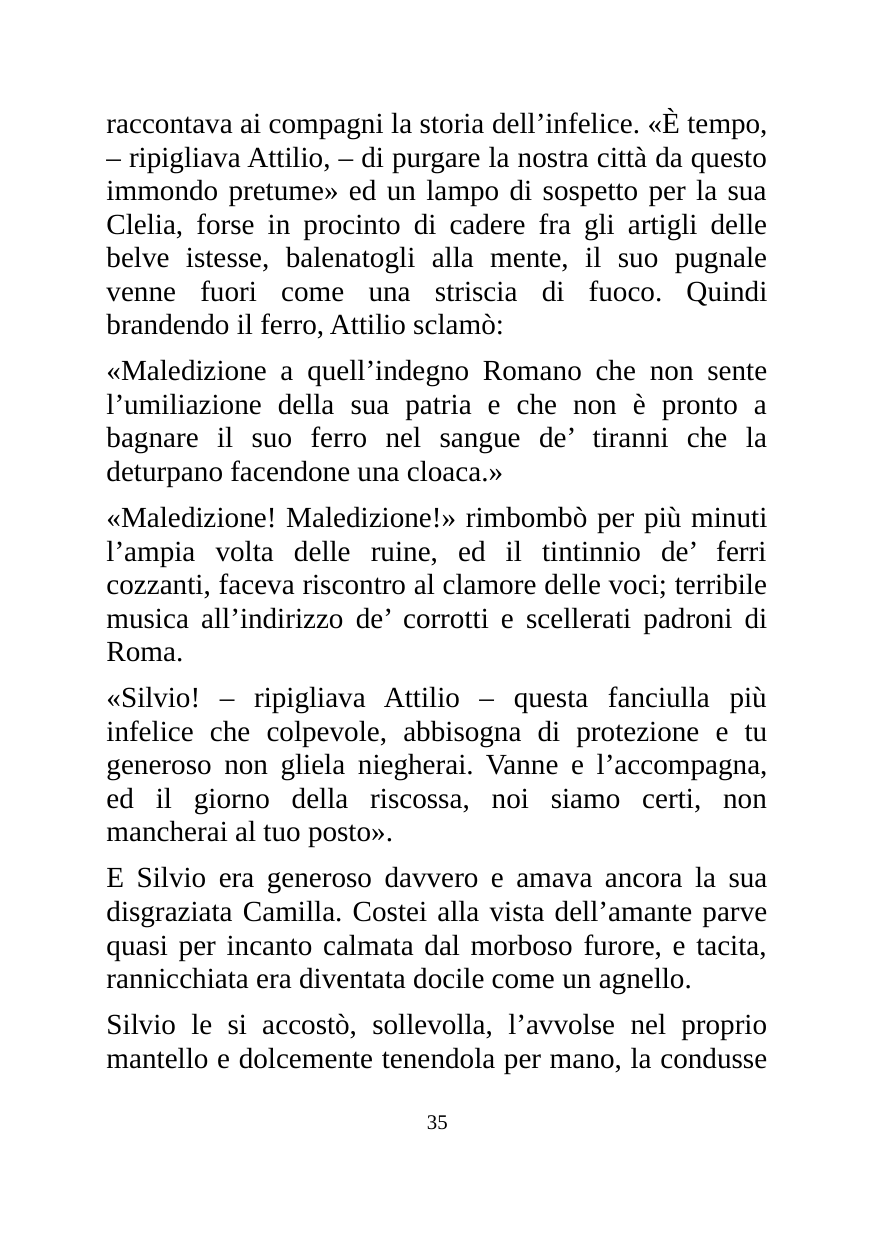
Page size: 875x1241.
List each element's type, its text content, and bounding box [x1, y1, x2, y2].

text «Maledizione! Maledizione!» rimbombò per più minuti l’ampia volta delle ruine, ed il tintinnio de’ ferri cozzanti, faceva riscontro al clamore delle voci; terribile musica all’indirizzo de’ corrotti e scellerati padroni di Roma. [106, 500, 768, 668]
text E Silvio era generoso davvero e amava ancora la sua disgraziata Camilla. Costei alla vista dell’amante parve quasi per incanto calmata dal morboso furore, e tacita, rannicchiata era diventata docile come un agnello. [106, 861, 768, 995]
text raccontava ai compagni la storia dell’infelice. «È tempo, – ripigliava Attilio, – di purgare la nostra città da questo immondo pretume» ed un lampo di sospetto per la sua Clelia, forse in procinto di cadere fra gli artigli delle belve istesse, balenatogli alla mente, il suo pugnale venne fuori come una striscia di fuoco. Quindi brandendo il ferro, Attilio sclamò: [106, 106, 768, 341]
text «Silvio! – ripigliava Attilio – questa fanciulla più infelice che colpevole, abbisogna di protezione e tu generoso non gliela niegherai. Vanne e l’accompagna, ed il giorno della riscossa, noi siamo certi, non mancherai al tuo posto». [106, 680, 768, 848]
text «Maledizione a quell’indegno Romano che non sente l’umiliazione della sua patria e che non è pronto a bagnare il suo ferro nel sangue de’ tiranni che la deturpano facendone una cloaca.» [106, 353, 768, 488]
text Silvio le si accostò, sollevolla, l’avvolse nel proprio mantello e dolcemente tenendola per mano, la condusse [106, 1007, 768, 1074]
